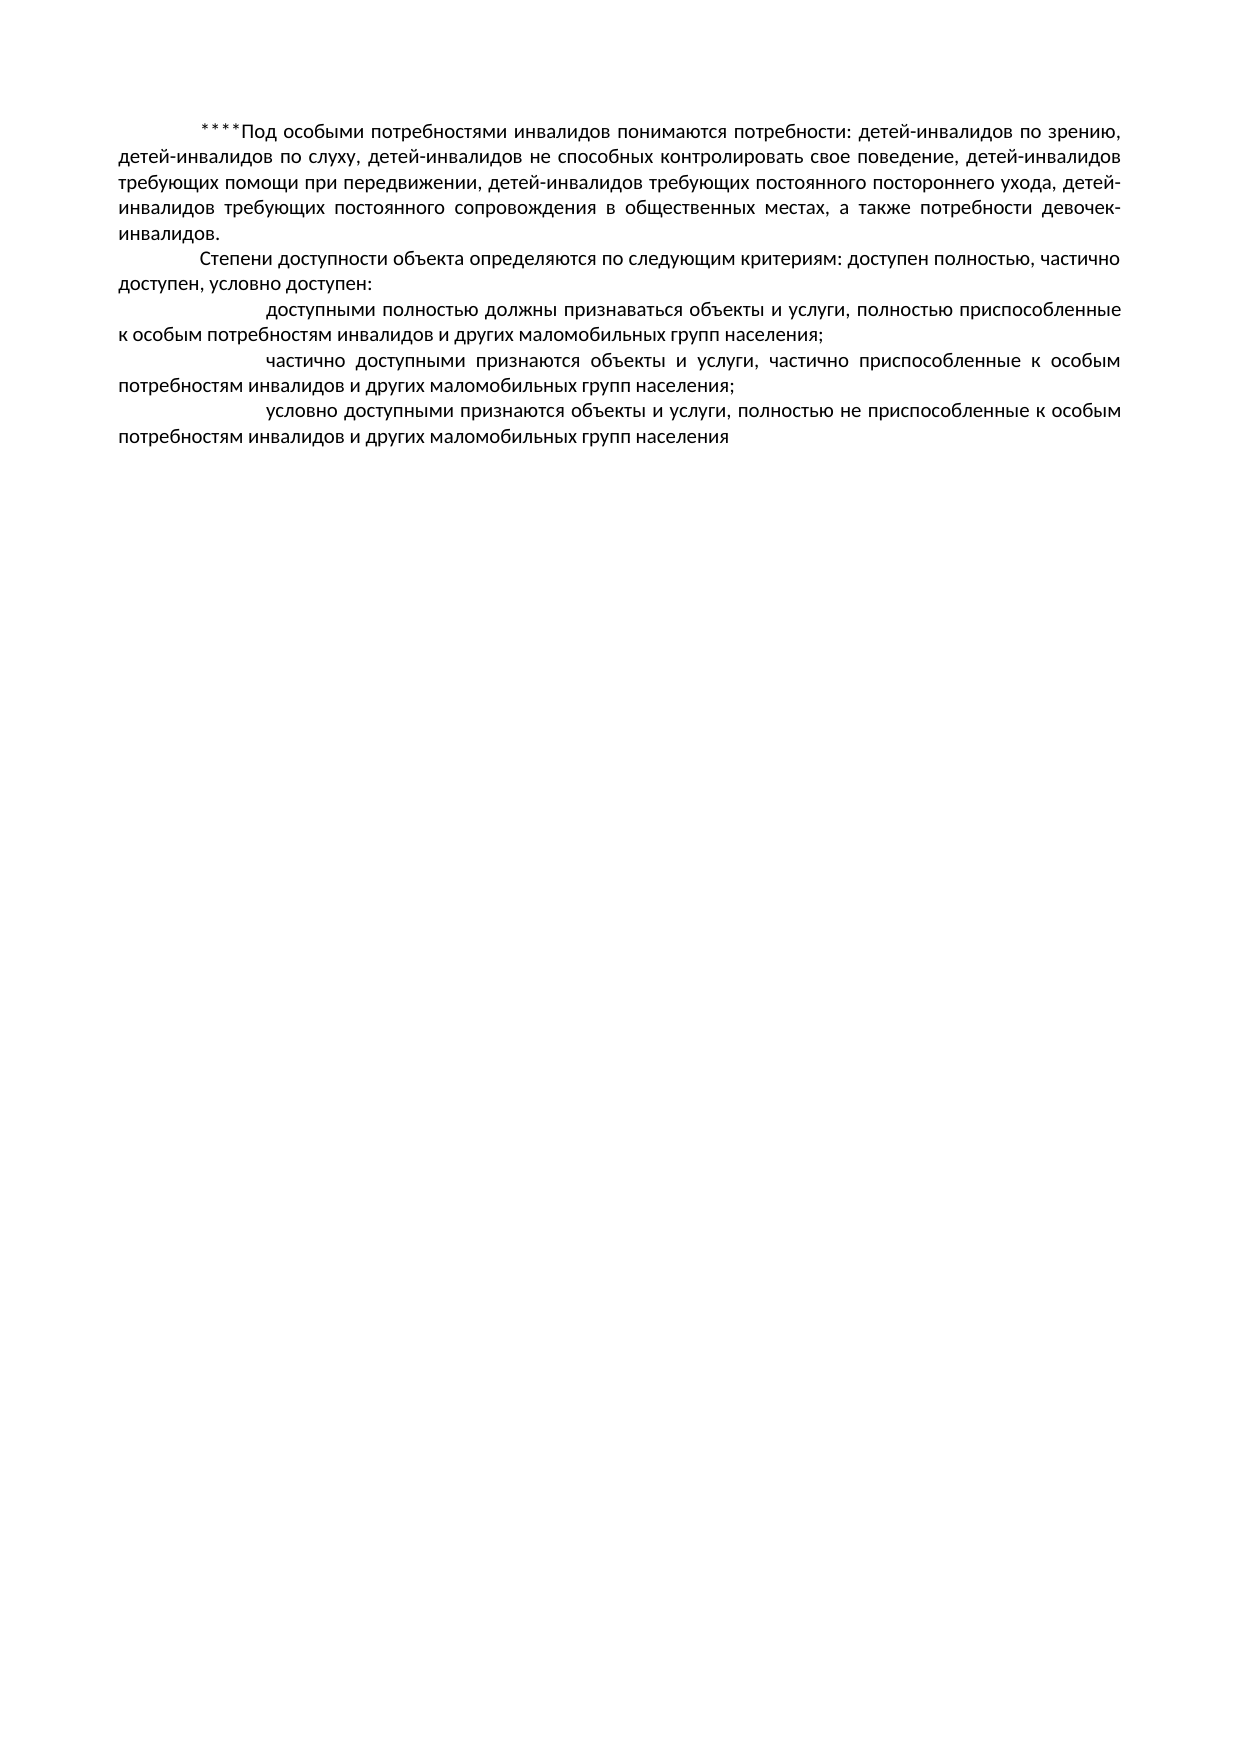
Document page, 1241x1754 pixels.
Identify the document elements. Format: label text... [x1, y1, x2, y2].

text частично доступными признаются объекты и услуги, частично приспособленные к особым потребностям инвалидов и других маломобильных групп населения; [118, 347, 1122, 398]
text доступными полностью должны признаваться объекты и услуги, полностью приспособленные к особым потребностям инвалидов и других маломобильных групп населения; [118, 296, 1122, 347]
text условно доступными признаются объекты и услуги, полностью не приспособленные к особым потребностям инвалидов и других маломобильных групп населения [118, 398, 1122, 448]
text ****Под особыми потребностями инвалидов понимаются потребности: детей-инвалидов по зрению, детей-инвалидов по слуху, детей-инвалидов не способных контролировать свое поведение, детей-инвалидов требующих помощи при передвижении, детей-инвалидов требующих постоянного постороннего ухода, детей-инвалидов требующих постоянного сопровождения в общественных местах, а также потребности девочек-инвалидов. [118, 118, 1122, 245]
text Степени доступности объекта определяются по следующим критериям: доступен полностью, частично доступен, условно доступен: [118, 245, 1122, 296]
